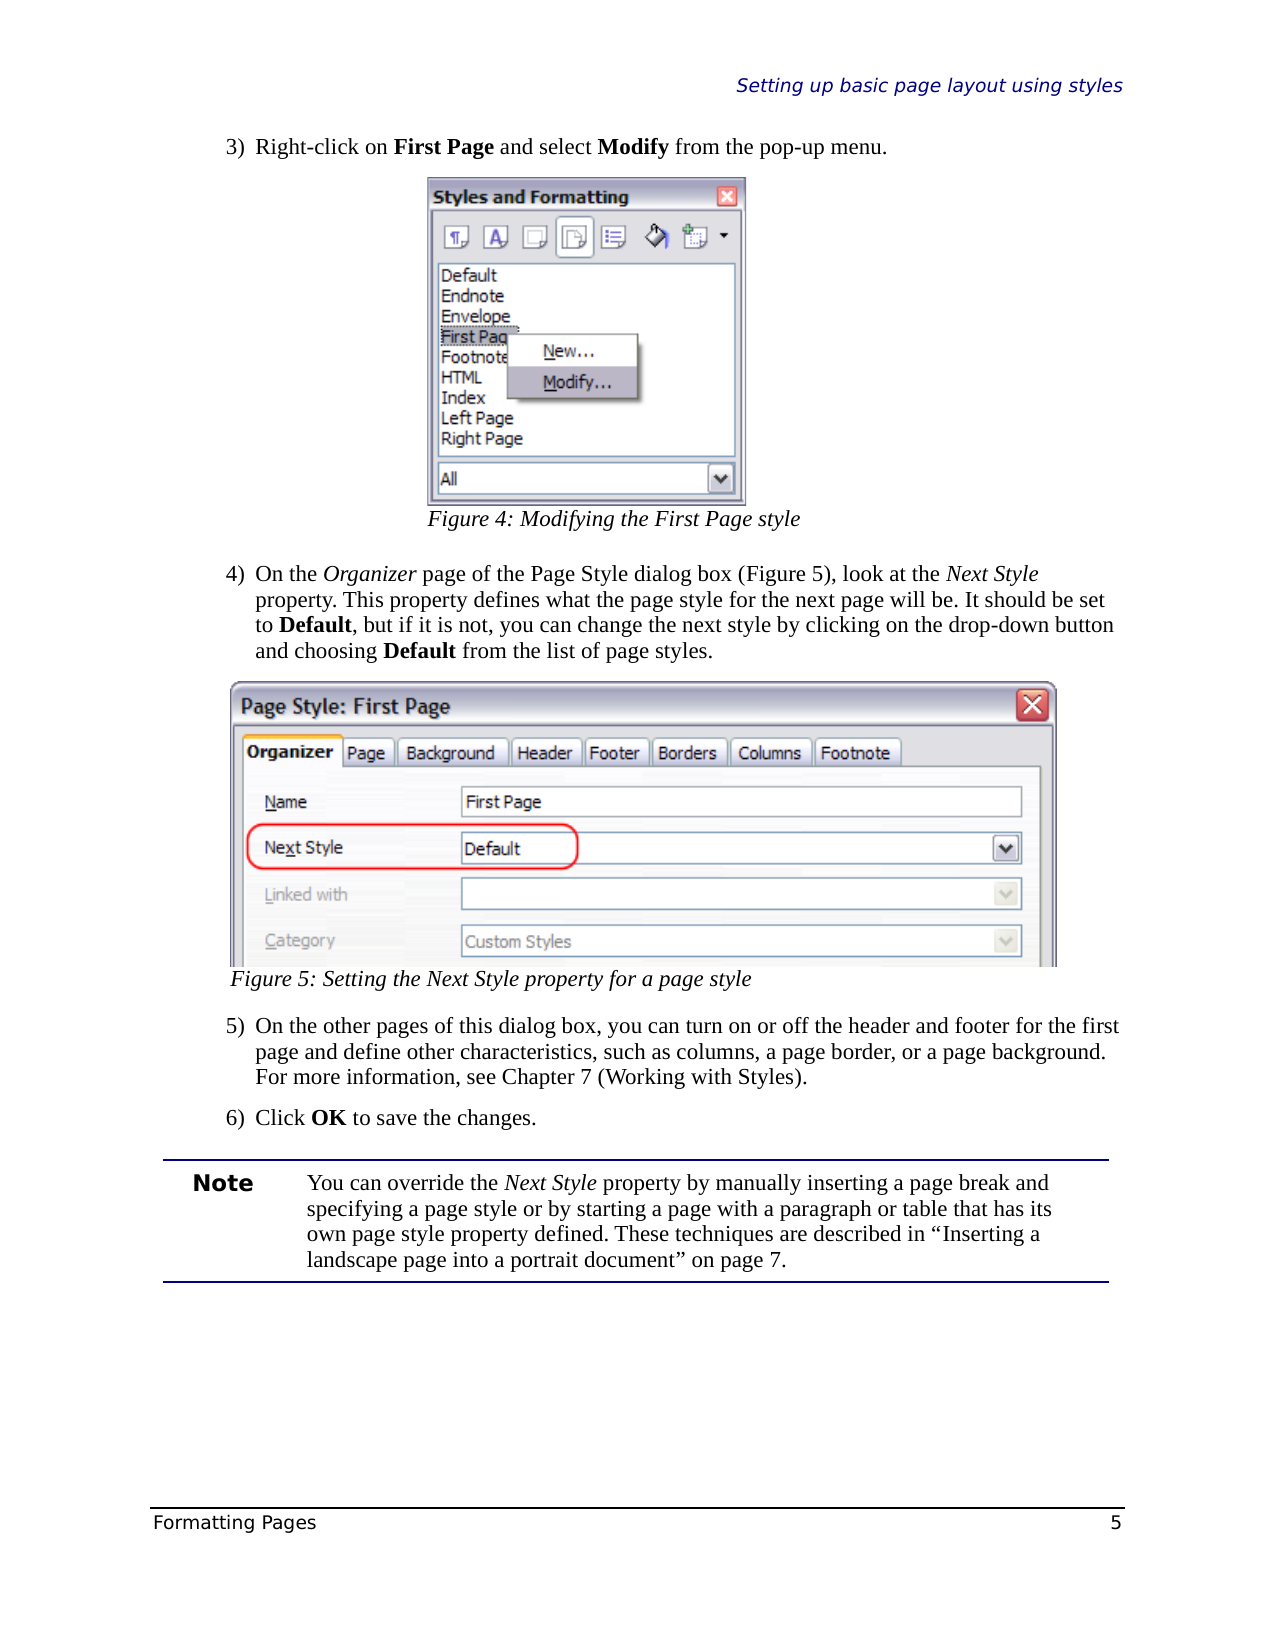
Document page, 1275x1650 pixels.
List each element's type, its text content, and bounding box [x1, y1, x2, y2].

picture [427, 177, 747, 506]
list Right-click on First Page and select Modify from the pop-up menu. [226, 134, 1125, 159]
text Figure 4: Modifying the First Page style [427, 506, 848, 531]
text Figure 5: Setting the Next Style property for a page style [230, 967, 1057, 992]
table_header Note [163, 1161, 283, 1281]
list On the Organizer page of the Page Style dialog box (Figure 5), look at the Next Style property. This property defines what the page style for the next page will be. It should be set to Default, but if it is not, you can change the next style by clicking on the drop-down button and choosing Default from the list of page styles. [226, 561, 1125, 663]
picture [230, 681, 1057, 967]
table_header You can override the Next Style property by manually inserting a page break and specifying a page style or by starting a page with a paragraph or table that has its own page style property defined. These techniques are described in “Inserting a landscape page into a portrait document” on page 7. [283, 1161, 1109, 1281]
list Click OK to save the changes. [226, 1104, 1125, 1130]
list On the other pages of this dialog box, you can turn on or off the header and footer for the first page and define other characteristics, such as columns, a page border, or a page background. For more information, see Chapter 7 (Working with Styles). [226, 1013, 1125, 1089]
